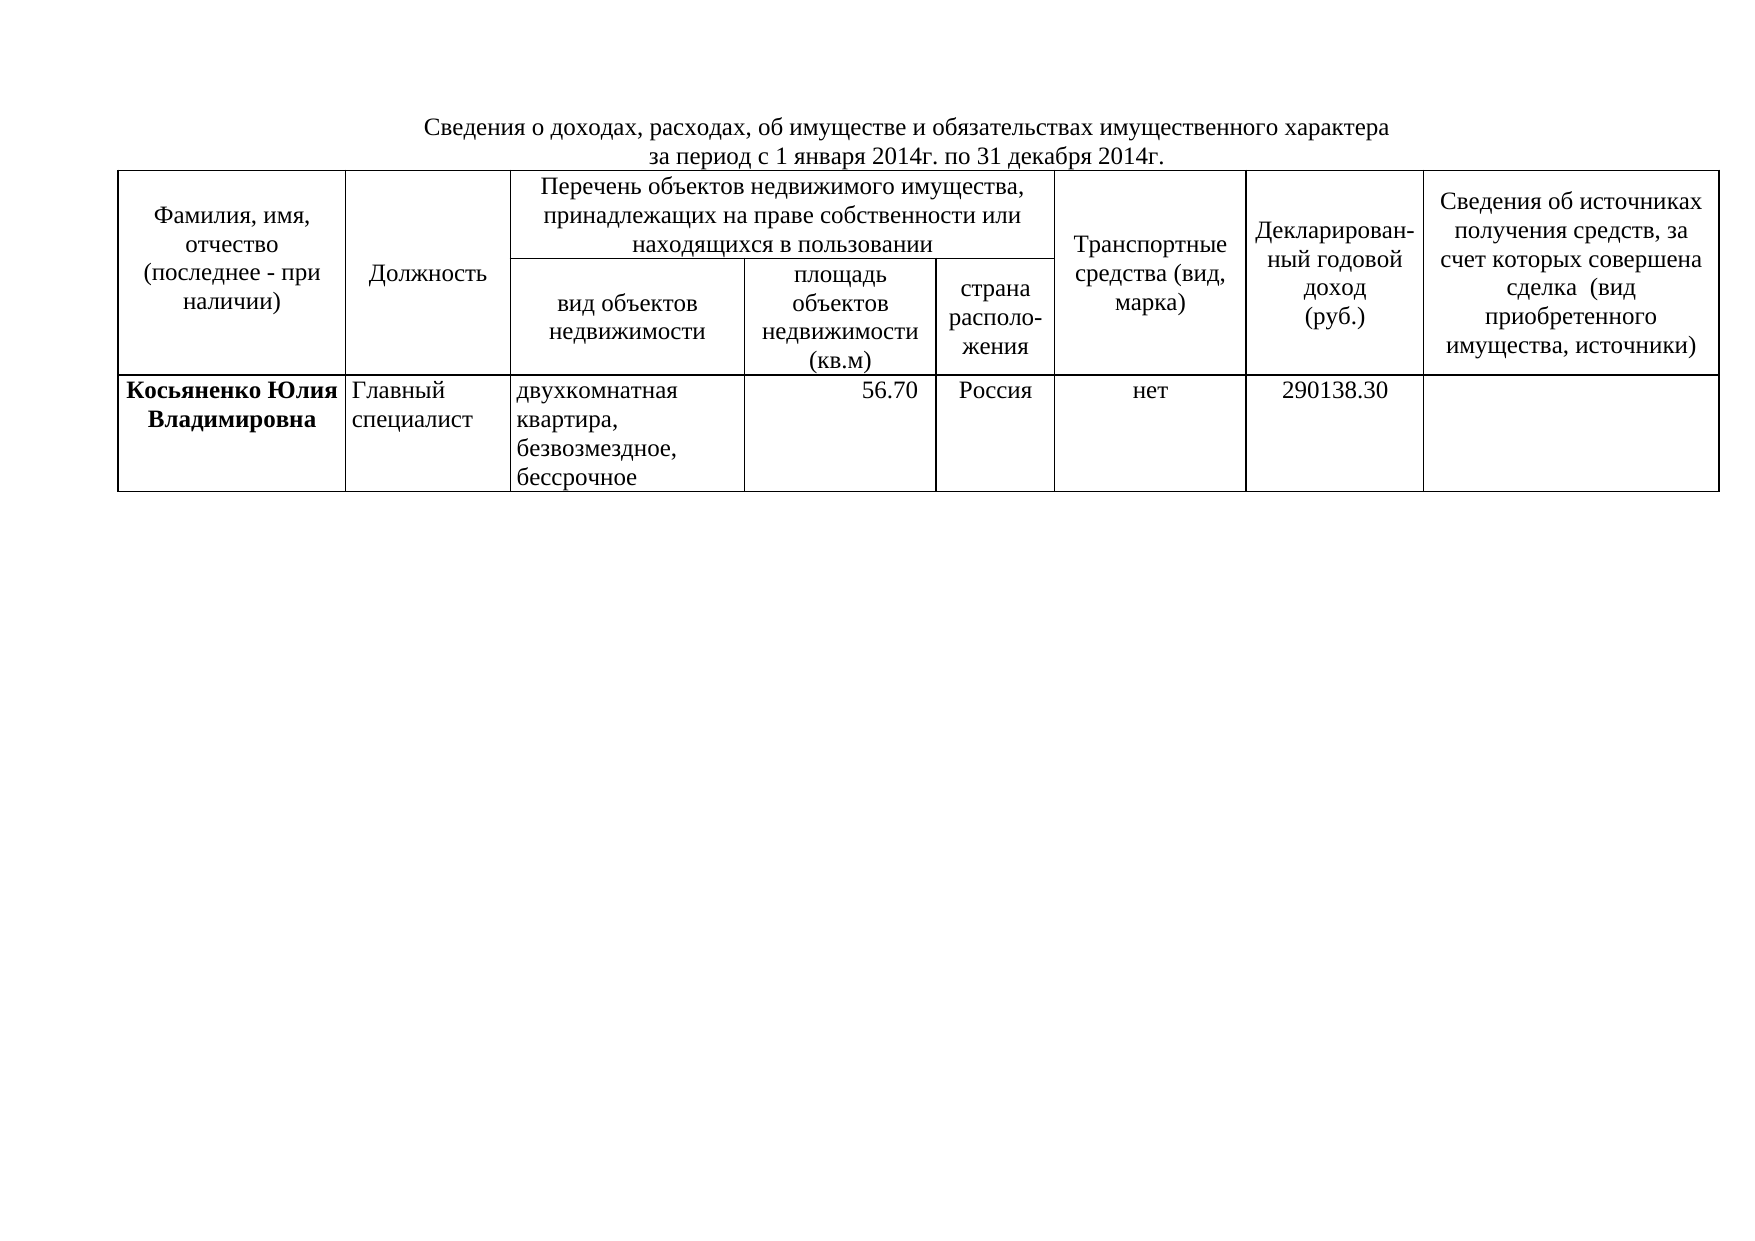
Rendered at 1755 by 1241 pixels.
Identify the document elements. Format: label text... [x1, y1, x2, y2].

table_cell Россия [937, 376, 1054, 491]
table_header Транспортные средства (вид, марка) [1055, 171, 1245, 374]
table_header Сведения об источниках получения средств, за счет которых совершена сделка (вид приобретенного имущества, источники) [1424, 171, 1718, 374]
table_header Декларирован-ный годовой доход (руб.) [1247, 171, 1423, 374]
table_header Перечень объектов недвижимого имущества, принадлежащих на праве собственности или находящихся в пользовании [511, 171, 1054, 257]
table_cell Косьяненко Юлия Владимировна [119, 376, 345, 491]
table_cell площадь объектов недвижимости (кв.м) [745, 259, 935, 374]
table_cell 290138.30 [1247, 376, 1423, 491]
text Сведения о доходах, расходах, об имуществе и обязательствах имущественного характера [118, 112, 1695, 141]
table_cell 56.70 [745, 376, 935, 491]
table_cell двухкомнатная квартира, безвозмездное, бессрочное [511, 376, 744, 491]
table_cell страна располо- жения [937, 259, 1054, 374]
table_cell [1424, 376, 1718, 491]
table_cell Главный специалист [346, 376, 510, 491]
table_header Фамилия, имя, отчество (последнее - при наличии) [119, 171, 345, 374]
table_cell вид объектов недвижимости [511, 259, 744, 374]
table_cell нет [1055, 376, 1245, 491]
text за период с 1 января 2014г. по 31 декабря 2014г. [118, 141, 1695, 169]
table_header Должность [346, 171, 510, 374]
